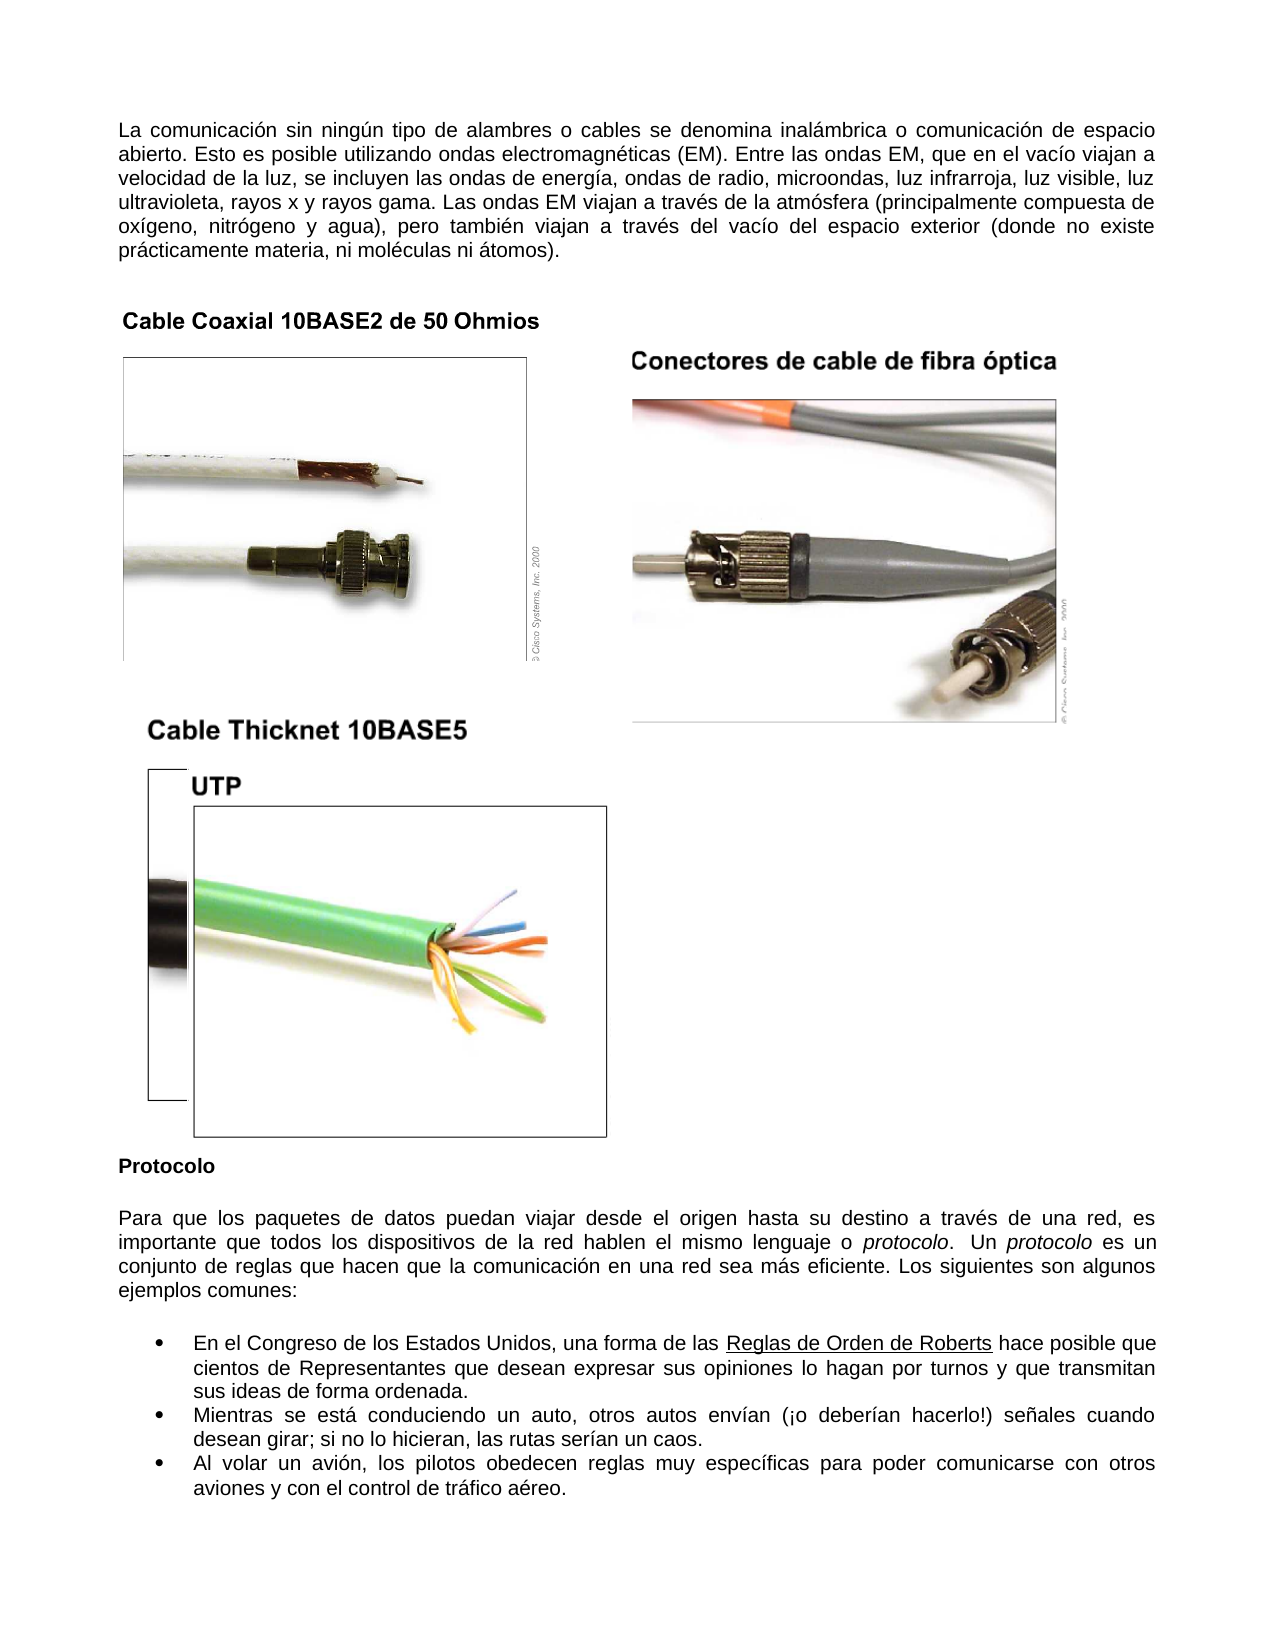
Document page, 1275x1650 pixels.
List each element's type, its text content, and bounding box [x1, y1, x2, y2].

picture [188, 758, 611, 1141]
list En el Congreso de los Estados Unidos, una forma de las Reglas de Orden de Roberts hace posible que cientos de Representantes que desean expresar sus opiniones lo hagan por turnos y que transmitan sus ideas de forma ordenada. [156, 1331, 1157, 1403]
list Al volar un avión, los pilotos obedecen reglas muy específicas para poder comunicarse con otros aviones y con el control de tráfico aéreo. [156, 1451, 1157, 1499]
text Para que los paquetes de datos puedan viajar desde el origen hasta su destino a través de una red, es importante que todos los dispositivos de la red hablen el mismo lenguaje o protocolo. Un protocolo es un conjunto de reglas que hacen que la comunicación en una red sea más eficiente. Los siguientes son algunos ejemplos comunes: [118, 1206, 1157, 1302]
text Protocolo [118, 1153, 1157, 1177]
picture [632, 344, 1067, 729]
picture [119, 304, 542, 661]
picture [144, 701, 592, 1106]
text La comunicación sin ningún tipo de alambres o cables se denomina inalámbrica o comunicación de espacio abierto. Esto es posible utilizando ondas electromagnéticas (EM). Entre las ondas EM, que en el vacío viajan a velocidad de la luz, se incluyen las ondas de energía, ondas de radio, microondas, luz infrarroja, luz visible, luz ultravioleta, rayos x y rayos gama. Las ondas EM viajan a través de la atmósfera (principalmente compuesta de oxígeno, nitrógeno y agua), pero también viajan a través del vacío del espacio exterior (donde no existe prácticamente materia, ni moléculas ni átomos). [118, 118, 1157, 262]
list Mientras se está conduciendo un auto, otros autos envían (¡o deberían hacerlo!) señales cuando desean girar; si no lo hicieran, las rutas serían un caos. [156, 1403, 1157, 1451]
